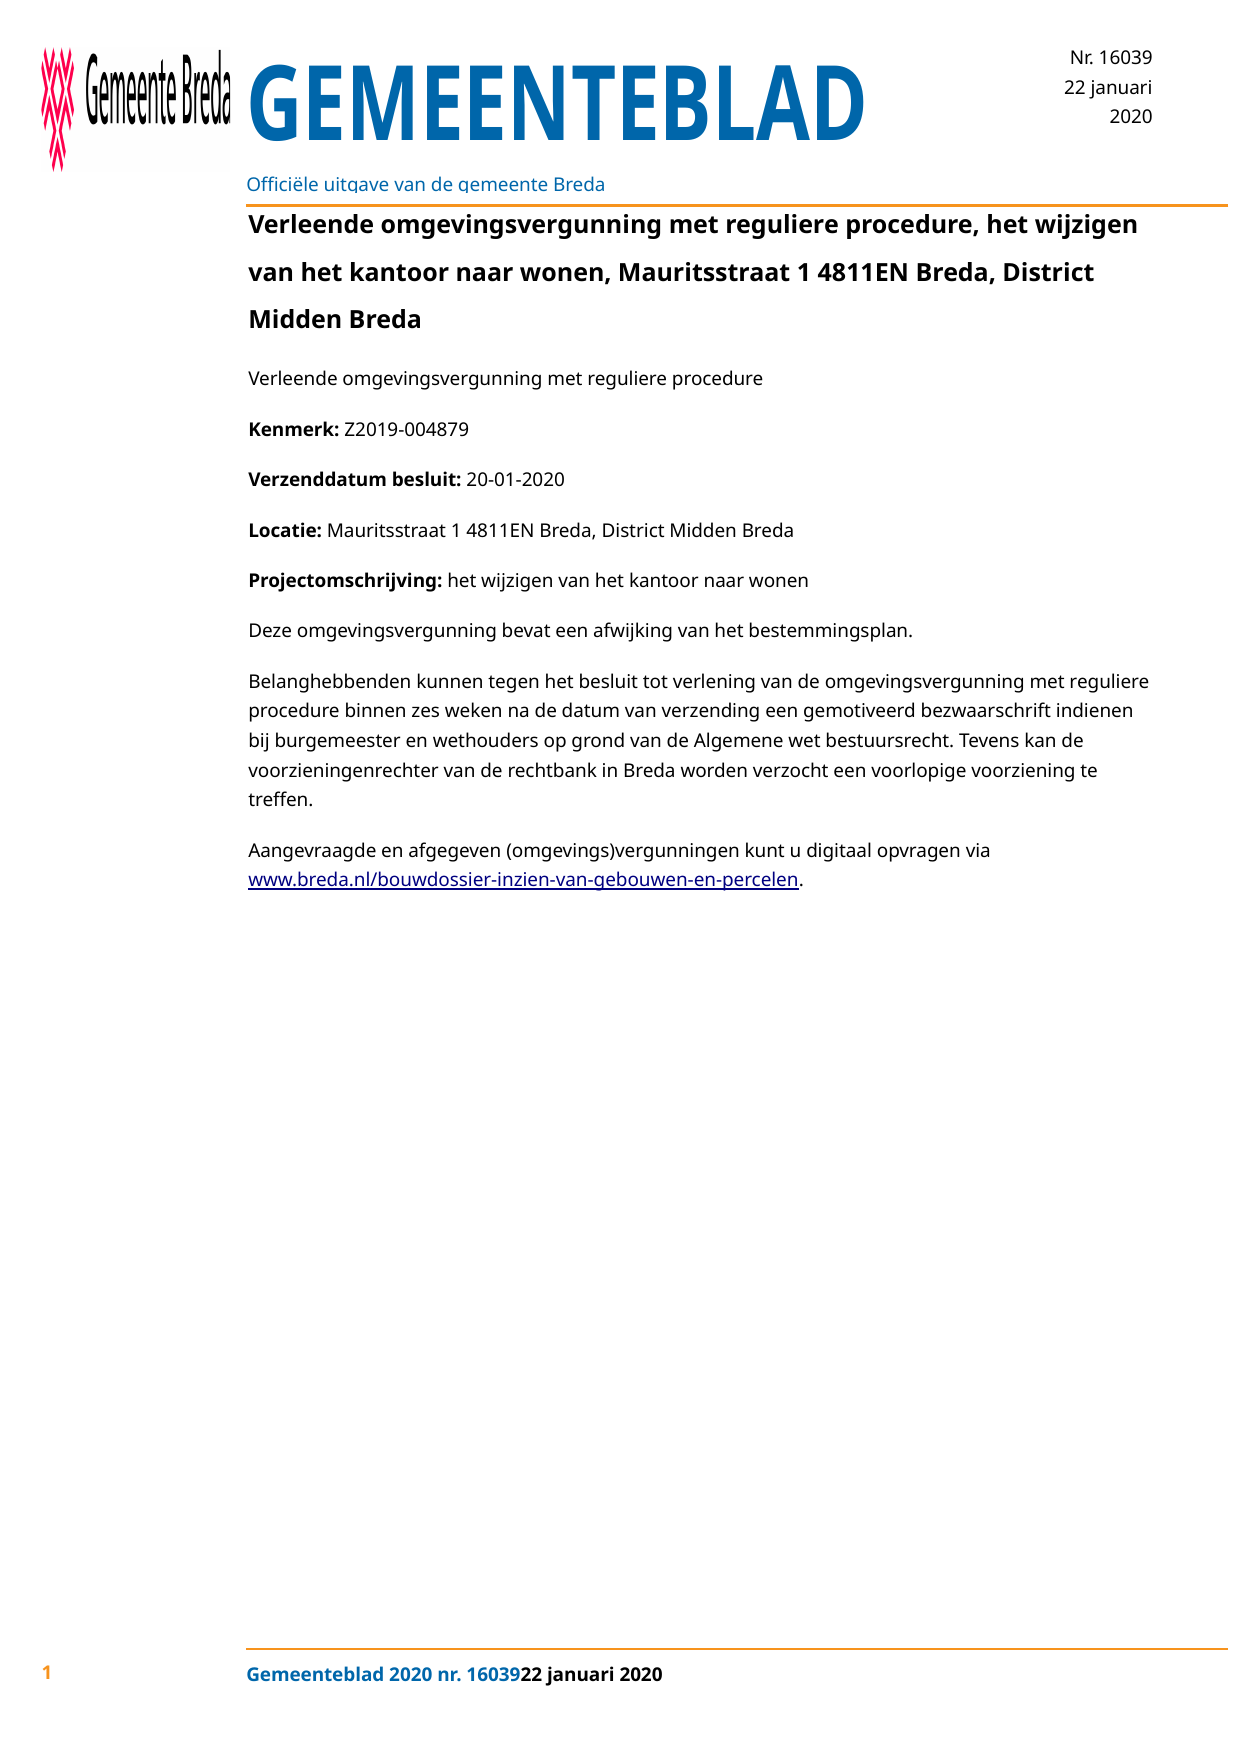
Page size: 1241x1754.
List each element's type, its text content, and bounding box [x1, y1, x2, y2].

text Verleende omgevingsvergunning met reguliere procedure, het wijzigen van het kantoor naar wonen, Mauritsstraat 1 4811EN Breda, District Midden Breda [248, 207, 1152, 336]
text Belanghebbenden kunnen tegen het besluit tot verlening van de omgevingsvergunning met reguliere procedure binnen zes weken na de datum van verzending een gemotiveerd bezwaarschrift indienen bij burgemeester en wethouders op grond van de Algemene wet bestuursrecht. Tevens kan de voorzieningenrechter van de rechtbank in Breda worden verzocht een voorlopige voorziening te treffen. [248, 668, 1152, 812]
text Verleende omgevingsvergunning met reguliere procedure [248, 366, 1152, 391]
text Projectomschrijving: het wijzigen van het kantoor naar wonen [248, 567, 1152, 593]
text Aangevraagde en afgegeven (omgevings)vergunningen kunt u digitaal opvragen via www.breda.nl/bouwdossier-inzien-van-gebouwen-en-percelen. [248, 837, 1152, 892]
picture [41, 47, 231, 172]
text Kenmerk: Z2019-004879 [248, 416, 1152, 442]
text Deze omgevingsvergunning bevat een afwijking van het bestemmingsplan. [248, 618, 1152, 643]
text Locatie: Mauritsstraat 1 4811EN Breda, District Midden Breda [248, 517, 1152, 542]
text Verzenddatum besluit: 20-01-2020 [248, 466, 1152, 492]
